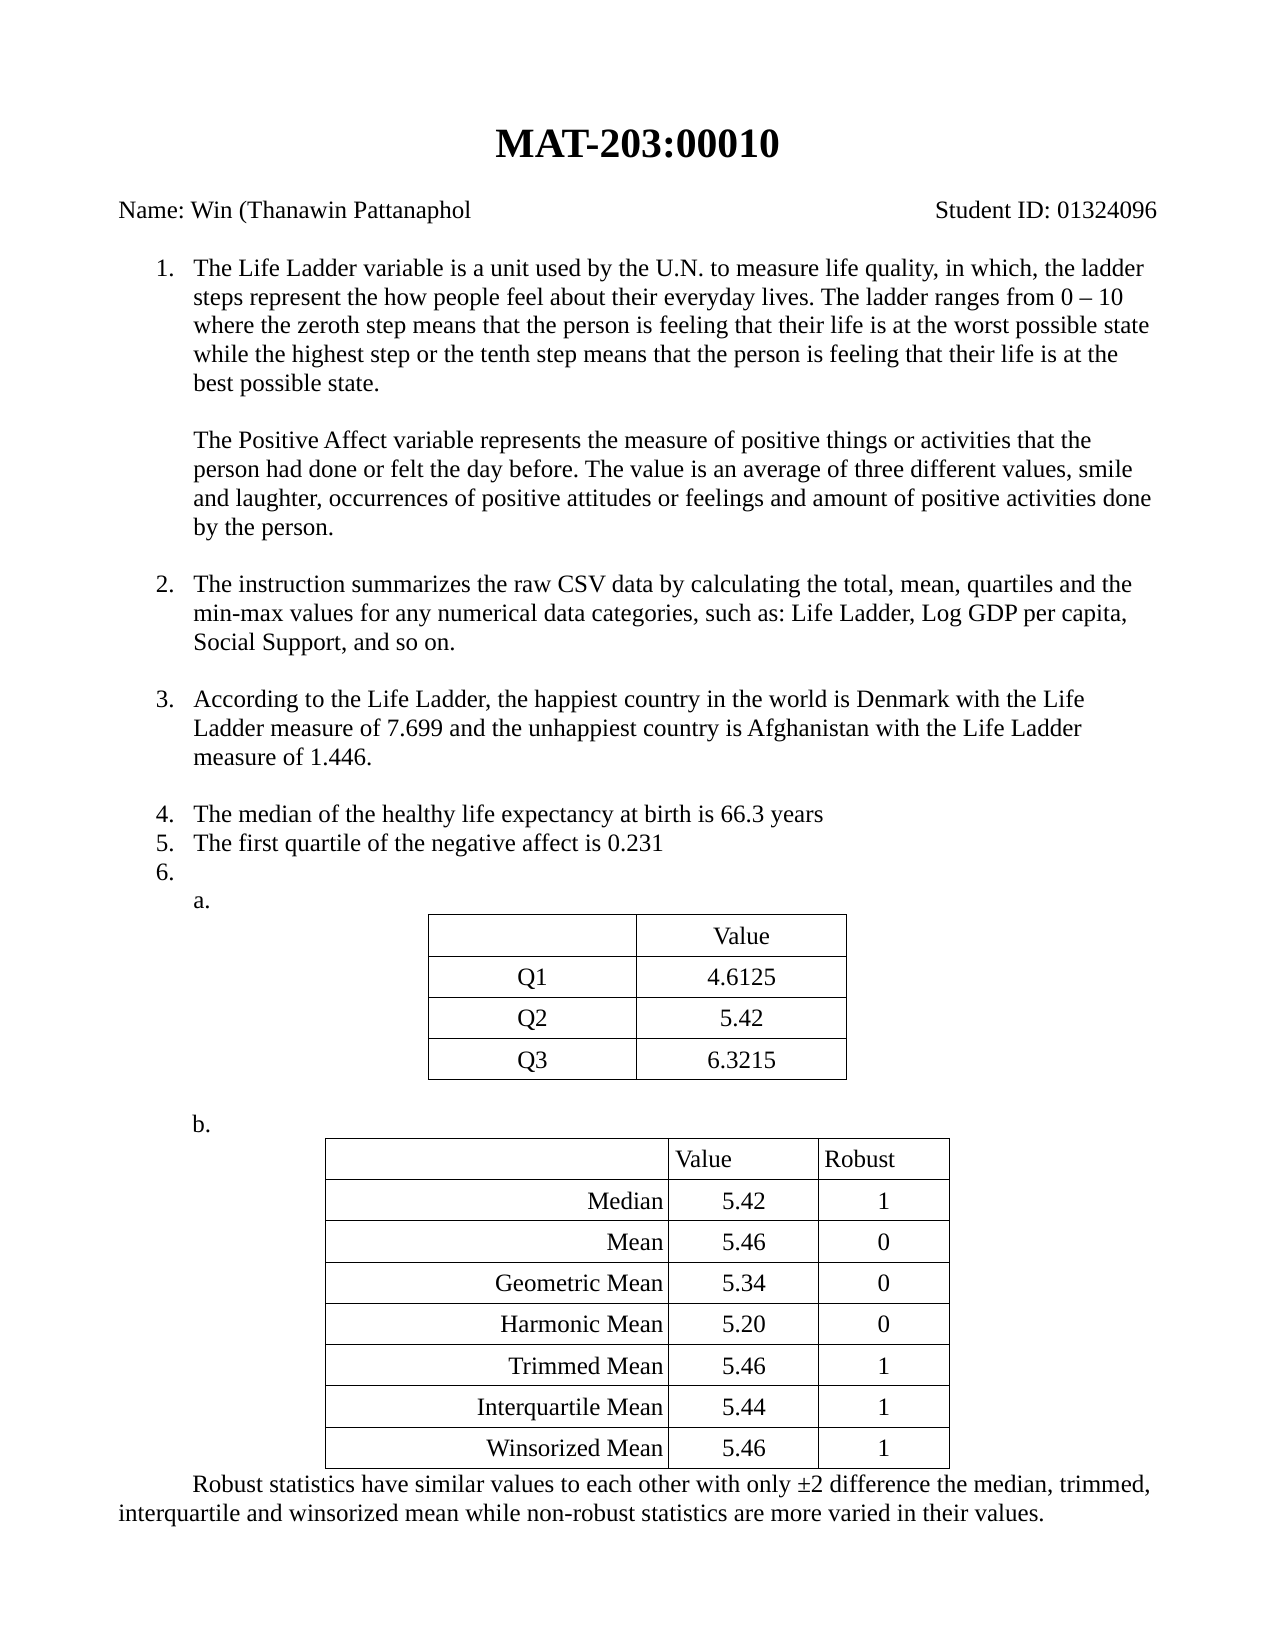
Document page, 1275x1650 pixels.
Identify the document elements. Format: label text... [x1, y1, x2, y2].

text b. [118, 1109, 1157, 1138]
table_cell 0 [819, 1304, 949, 1344]
table_header Value [669, 1139, 818, 1179]
table_cell Q2 [429, 998, 636, 1038]
table_cell 1 [819, 1386, 949, 1427]
table_cell 1 [819, 1345, 949, 1385]
table_cell Winsorized Mean [326, 1428, 668, 1468]
table_cell 1 [819, 1180, 949, 1220]
table_cell Mean [326, 1221, 668, 1262]
table_cell 5.46 [669, 1428, 818, 1468]
list The first quartile of the negative affect is 0.231 [156, 828, 1157, 857]
table_cell Median [326, 1180, 668, 1220]
table_cell 5.44 [669, 1386, 818, 1427]
list The median of the healthy life expectancy at birth is 66.3 years [156, 799, 1157, 828]
table_cell 5.34 [669, 1263, 818, 1303]
table_cell 1 [819, 1428, 949, 1468]
table_cell 5.42 [669, 1180, 818, 1220]
table_header [429, 915, 636, 956]
table_cell 4.6125 [637, 957, 846, 997]
table_cell 5.46 [669, 1345, 818, 1385]
table_cell 6.3215 [637, 1039, 846, 1079]
table_cell Geometric Mean [326, 1263, 668, 1303]
text Robust statistics have similar values to each other with only ±2 difference the median, trimmed, interquartile and winsorized mean while non-robust statistics are more varied in their values. [118, 1469, 1157, 1526]
list The instruction summarizes the raw CSV data by calculating the total, mean, quartiles and the min-max values for any numerical data categories, such as: Life Ladder, Log GDP per capita, Social Support, and so on. [156, 569, 1157, 684]
table_cell 0 [819, 1221, 949, 1262]
table_cell 5.42 [637, 998, 846, 1038]
table_cell Q3 [429, 1039, 636, 1079]
table_cell 5.20 [669, 1304, 818, 1344]
list The Life Ladder variable is a unit used by the U.N. to measure life quality, in which, the ladder steps represent the how people feel about their everyday lives. The ladder ranges from 0 – 10 where the zeroth step means that the person is feeling that their life is at the worst possible state while the highest step or the tenth step means that the person is feeling that their life is at the best possible state. The Positive Affect variable represents the measure of positive things or activities that the person had done or felt the day before. The value is an average of three different values, smile and laughter, occurrences of positive attitudes or feelings and amount of positive activities done by the person. [156, 253, 1157, 569]
table_cell Harmonic Mean [326, 1304, 668, 1344]
table_header [326, 1139, 668, 1179]
table_header Robust [819, 1139, 949, 1179]
table_cell 5.46 [669, 1221, 818, 1262]
table_cell Interquartile Mean [326, 1386, 668, 1427]
table_header Value [637, 915, 846, 956]
table_cell 0 [819, 1263, 949, 1303]
list a. [156, 857, 1157, 914]
table_cell Q1 [429, 957, 636, 997]
list According to the Life Ladder, the happiest country in the world is Denmark with the Life Ladder measure of 7.699 and the unhappiest country is Afghanistan with the Life Ladder measure of 1.446. [156, 684, 1157, 799]
table_cell Trimmed Mean [326, 1345, 668, 1385]
